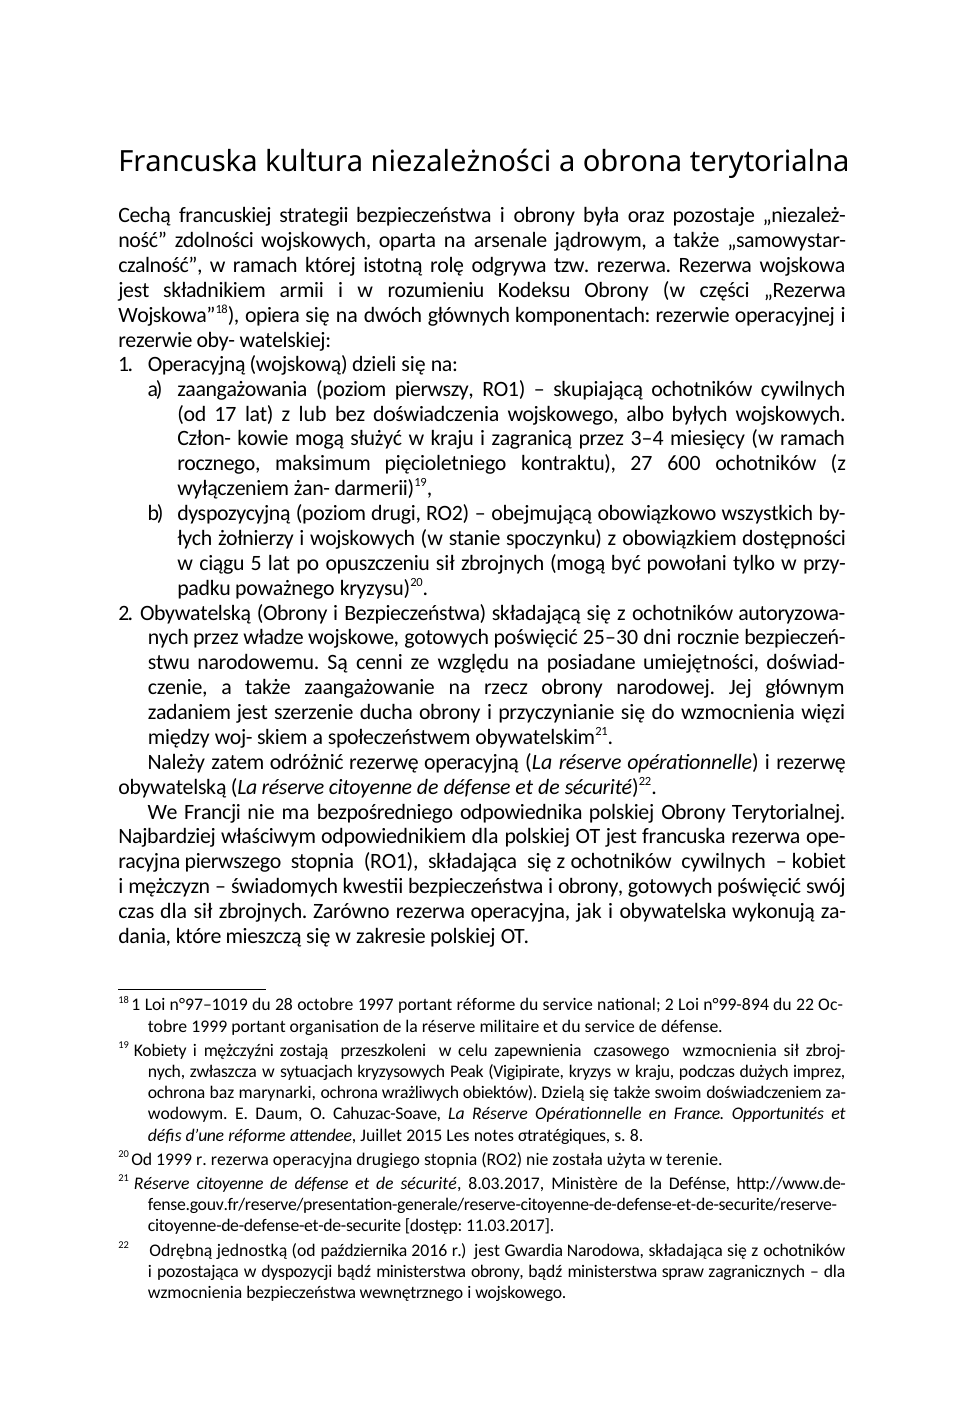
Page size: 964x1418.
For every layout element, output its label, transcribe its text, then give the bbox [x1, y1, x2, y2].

list Operacyjną (wojskową) dzieli się na: [118, 352, 857, 376]
text 22 Odrębną jednostką (od października 2016 r.) jest Gwardia Narodowa, składająca się z ochotników i pozostająca w dyspozycji bądź ministerstwa obrony, bądź ministerstwa spraw zagranicznych – dla wzmocnienia bezpieczeństwa wewnętrznego i wojskowego. [118, 1239, 846, 1303]
text 18 1 Loi n°97–1019 du 28 octobre 1997 portant réforme du service national; 2 Loi n°99-894 du 22 Oc- tobre 1999 portant organisation de la réserve militaire et du service de défense. [118, 988, 845, 1036]
text Należy zatem odróżnić rezerwę operacyjną (La réserve opérationnelle) i rezerwę obywatelską (La réserve citoyenne de défense et de sécurité)22. [118, 750, 846, 799]
text We Francji nie ma bezpośredniego odpowiednika polskiej Obrony Terytorialnej. Najbardziej właściwym odpowiednikiem dla polskiej OT jest francuska rezerwa ope- racyjna pierwszego stopnia (RO1), składająca się z ochotników cywilnych – kobiet i mężczyzn – świadomych kwestii bezpieczeństwa i obrony, gotowych poświęcić swój czas dla sił zbrojnych. Zarówno rezerwa operacyjna, jak i obywatelska wykonują za- dania, które mieszczą się w zakresie polskiej OT. [118, 799, 846, 949]
text 20 Od 1999 r. rezerwa operacyjna drugiego stopnia (RO2) nie została użyta w terenie. [118, 1148, 857, 1170]
list Obywatelską (Obrony i Bezpieczeństwa) składającą się z ochotników autoryzowa- nych przez władze wojskowe, gotowych poświęcić 25–30 dni rocznie bezpieczeń- stwu narodowemu. Są cenni ze względu na posiadane umiejętności, doświad- czenie, a także zaangażowanie na rzecz obrony narodowej. Jej głównym zadaniem jest szerzenie ducha obrony i przyczynianie się do wzmocnienia więzi między woj- skiem a społeczeństwem obywatelskim21. [118, 601, 846, 750]
subtitle Francuska kultura niezależności a obrona terytorialna [118, 141, 857, 180]
text 19 Kobiety i mężczyźni zostają przeszkoleni w celu zapewnienia czasowego wzmocnienia sił zbroj- nych, zwłaszcza w sytuacjach kryzysowych Peak (Vigipirate, kryzys w kraju, podczas dużych imprez, ochrona baz marynarki, ochrona wrażliwych obiektów). Dzielą się także swoim doświadczeniem za- wodowym. E. Daum, O. Cahuzac-Soave, La Réserve Opérationnelle en France. Opportunités et défis d’une réforme attendee, Juillet 2015 Les notes σtratégiques, s. 8. [118, 1039, 846, 1145]
list dyspozycyjną (poziom drugi, RO2) – obejmującą obowiązkowo wszystkich by- łych żołnierzy i wojskowych (w stanie spoczynku) z obowiązkiem dostępności w ciągu 5 lat po opuszczeniu sił zbrojnych (mogą być powołani tylko w przy- padku poważnego kryzysu)20. [147, 501, 846, 601]
list zaangażowania (poziom pierwszy, RO1) – skupiającą ochotników cywilnych (od 17 lat) z lub bez doświadczenia wojskowego, albo byłych wojskowych. Człon- kowie mogą służyć w kraju i zagranicą przez 3–4 miesięcy (w ramach rocznego, maksimum pięcioletniego kontraktu), 27 600 ochotników (z wyłączeniem żan- darmerii)19, [147, 377, 846, 501]
text Cechą francuskiej strategii bezpieczeństwa i obrony była oraz pozostaje „niezależ- ność” zdolności wojskowych, oparta na arsenale jądrowym, a także „samowystar- czalność”, w ramach której istotną rolę odgrywa tzw. rezerwa. Rezerwa wojskowa jest składnikiem armii i w rozumieniu Kodeksu Obrony (w części „Rezerwa Wojskowa”18), opiera się na dwóch głównych komponentach: rezerwie operacyjnej i rezerwie oby- watelskiej: [118, 203, 846, 352]
text 21 Réserve citoyenne de défense et de sécurité, 8.03.2017, Ministère de la Defénse, http://www.de- fense.gouv.fr/reserve/presentation-generale/reserve-citoyenne-de-defense-et-de-securite/reserve- citoyenne-de-defense-et-de-securite [dostęp: 11.03.2017]. [118, 1172, 846, 1236]
